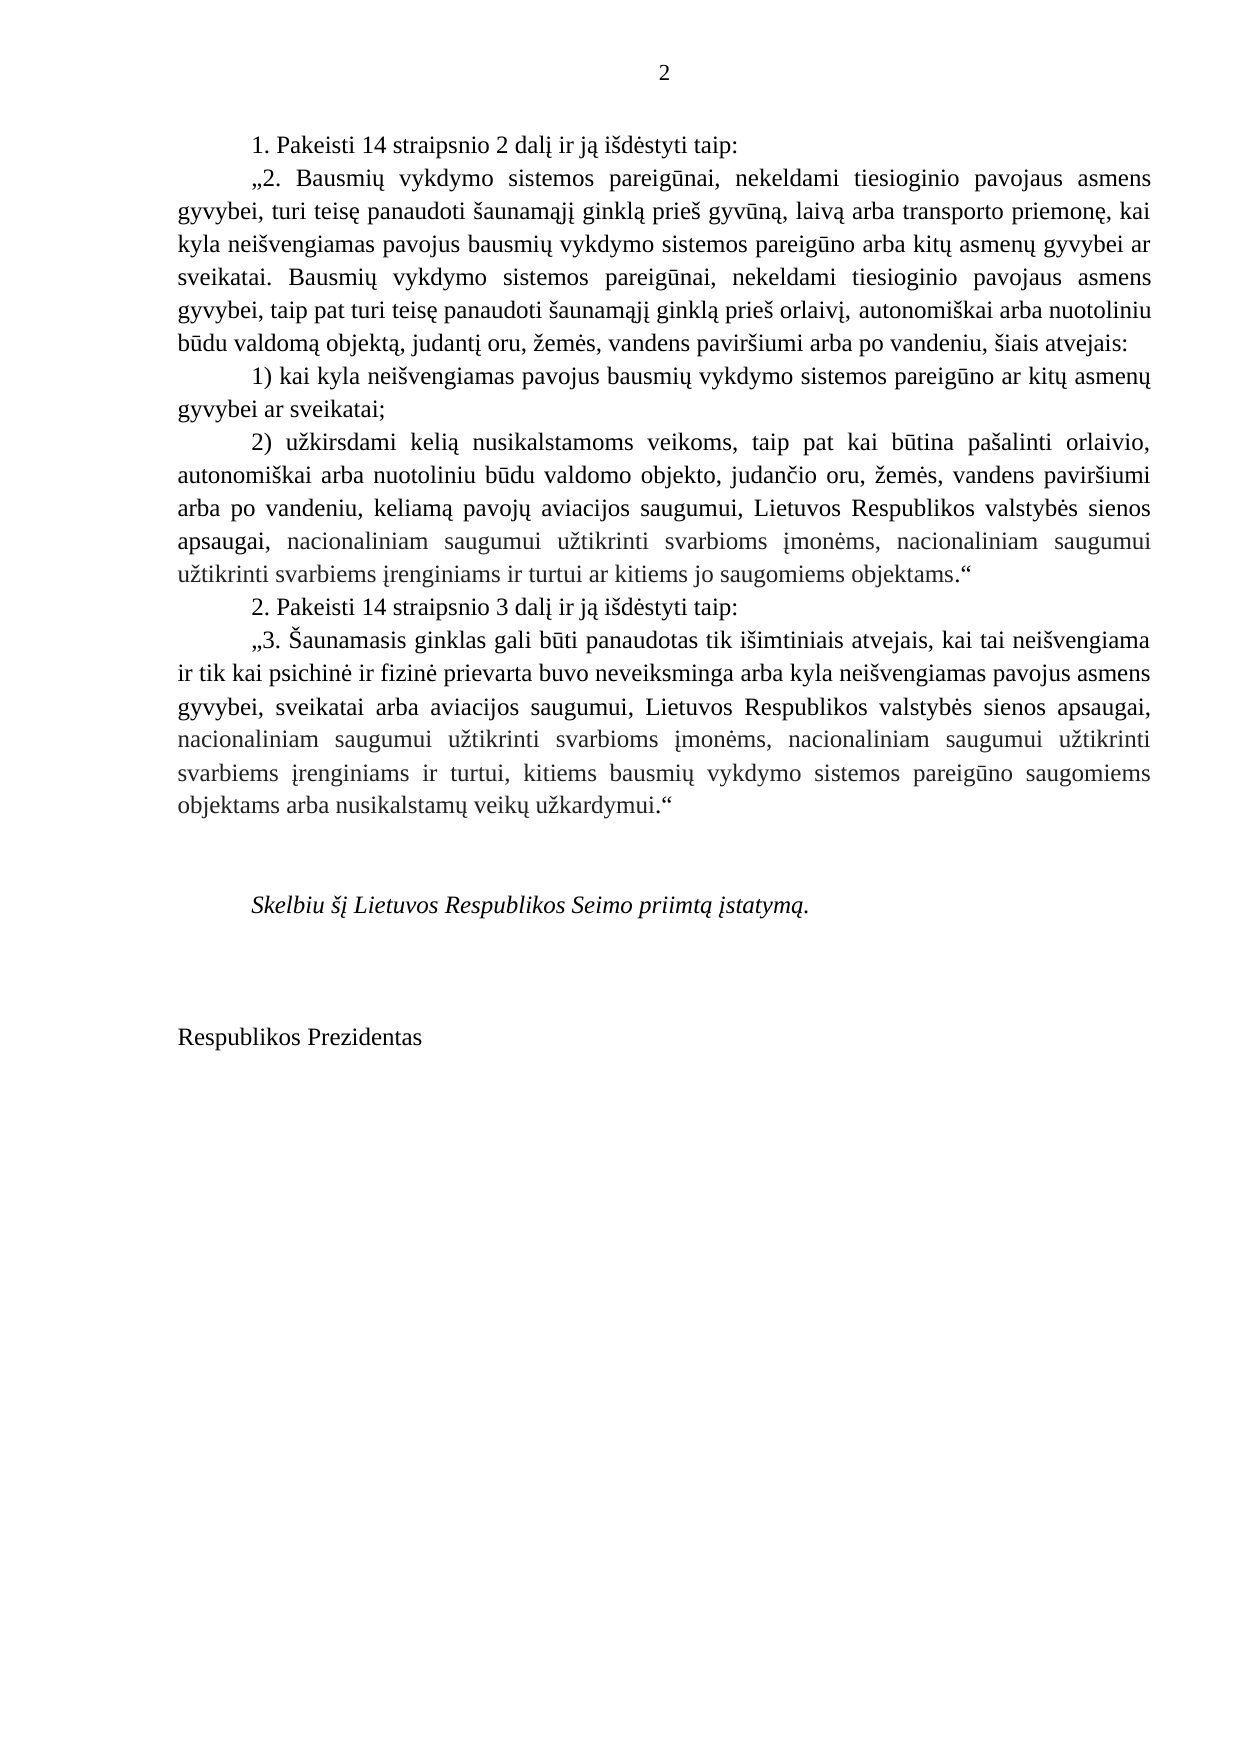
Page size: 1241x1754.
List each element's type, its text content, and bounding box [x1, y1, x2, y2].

text Respublikos Prezidentas [177, 1022, 1152, 1051]
text 2. Pakeisti 14 straipsnio 3 dalį ir ją išdėstyti taip: [177, 592, 1152, 621]
text 2) užkirsdami kelią nusikalstamoms veikoms, taip pat kai būtina pašalinti orlaivio, autonomiškai arba nuotoliniu būdu valdomo objekto, judančio oru, žemės, vandens paviršiumi arba po vandeniu, keliamą pavojų aviacijos saugumui, Lietuvos Respublikos valstybės sienos apsaugai, nacionaliniam saugumui užtikrinti svarbioms įmonėms, nacionaliniam saugumui užtikrinti svarbiems įrenginiams ir turtui ar kitiems jo saugomiems objektams.“ [177, 427, 1152, 588]
text 1) kai kyla neišvengiamas pavojus bausmių vykdymo sistemos pareigūno ar kitų asmenų gyvybei ar sveikatai; [177, 361, 1152, 423]
text „3. Šaunamasis ginklas gali būti panaudotas tik išimtiniais atvejais, kai tai neišvengiama ir tik kai psichinė ir fizinė prievarta buvo neveiksminga arba kyla neišvengiamas pavojus asmens gyvybei, sveikatai arba aviacijos saugumui, Lietuvos Respublikos valstybės sienos apsaugai, nacionaliniam saugumui užtikrinti svarbioms įmonėms, nacionaliniam saugumui užtikrinti svarbiems įrenginiams ir turtui, kitiems bausmių vykdymo sistemos pareigūno saugomiems objektams arba nusikalstamų veikų užkardymui.“ [177, 626, 1152, 819]
text 1. Pakeisti 14 straipsnio 2 dalį ir ją išdėstyti taip: [177, 130, 1152, 159]
text Skelbiu šį Lietuvos Respublikos Seimo priimtą įstatymą. [177, 890, 1152, 918]
text „2. Bausmių vykdymo sistemos pareigūnai, nekeldami tiesioginio pavojaus asmens gyvybei, turi teisę panaudoti šaunamąjį ginklą prieš gyvūną, laivą arba transporto priemonę, kai kyla neišvengiamas pavojus bausmių vykdymo sistemos pareigūno arba kitų asmenų gyvybei ar sveikatai. Bausmių vykdymo sistemos pareigūnai, nekeldami tiesioginio pavojaus asmens gyvybei, taip pat turi teisę panaudoti šaunamąjį ginklą prieš orlaivį, autonomiškai arba nuotoliniu būdu valdomą objektą, judantį oru, žemės, vandens paviršiumi arba po vandeniu, šiais atvejais: [177, 163, 1152, 357]
